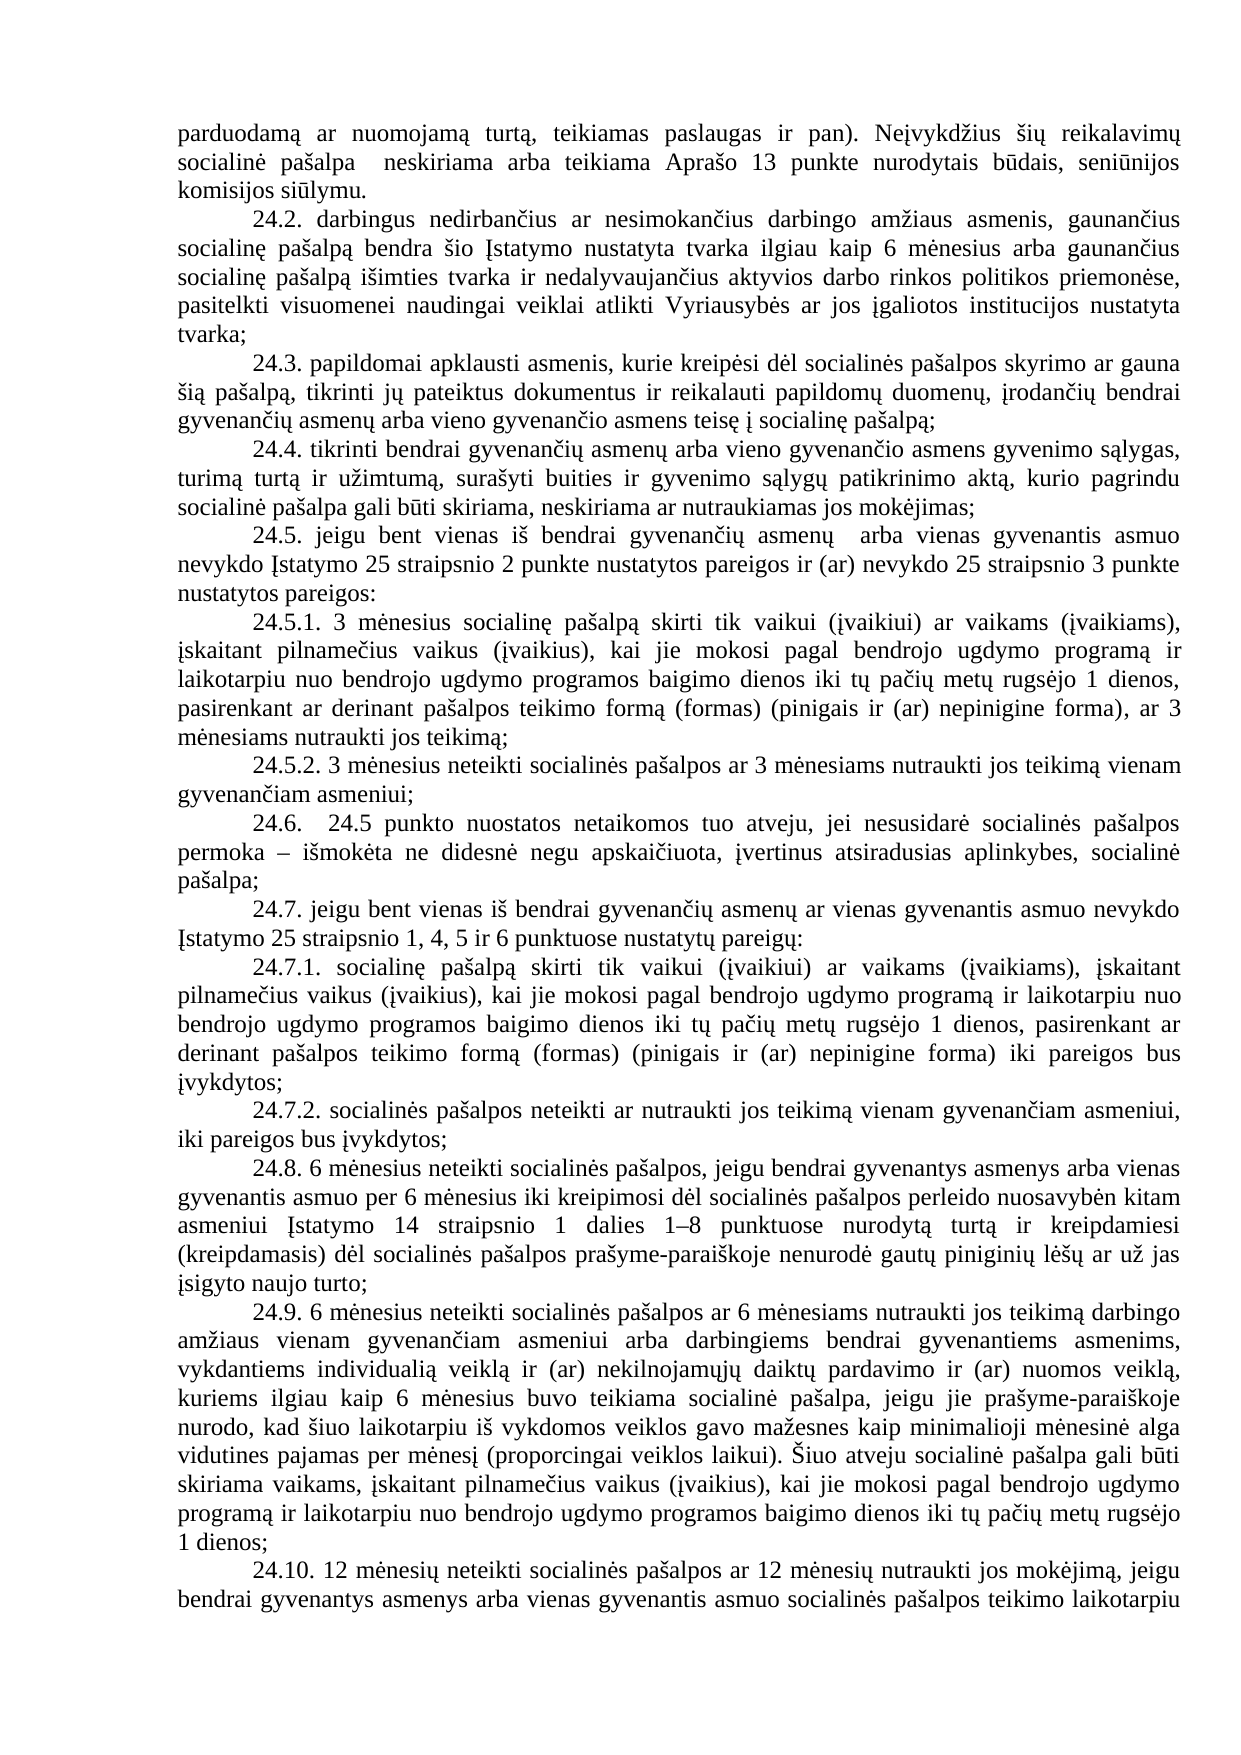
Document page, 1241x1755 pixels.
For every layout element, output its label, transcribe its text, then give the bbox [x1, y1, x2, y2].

text 24.5.1. 3 mėnesius socialinę pašalpą skirti tik vaikui (įvaikiui) ar vaikams (įvaikiams), įskaitant pilnamečius vaikus (įvaikius), kai jie mokosi pagal bendrojo ugdymo programą ir laikotarpiu nuo bendrojo ugdymo programos baigimo dienos iki tų pačių metų rugsėjo 1 dienos, pasirenkant ar derinant pašalpos teikimo formą (formas) (pinigais ir (ar) nepinigine forma), ar 3 mėnesiams nutraukti jos teikimą; [177, 607, 1181, 751]
text 24.9. 6 mėnesius neteikti socialinės pašalpos ar 6 mėnesiams nutraukti jos teikimą darbingo amžiaus vienam gyvenančiam asmeniui arba darbingiems bendrai gyvenantiems asmenims, vykdantiems individualią veiklą ir (ar) nekilnojamųjų daiktų pardavimo ir (ar) nuomos veiklą, kuriems ilgiau kaip 6 mėnesius buvo teikiama socialinė pašalpa, jeigu jie prašyme-paraiškoje nurodo, kad šiuo laikotarpiu iš vykdomos veiklos gavo mažesnes kaip minimalioji mėnesinė alga vidutines pajamas per mėnesį (proporcingai veiklos laikui). Šiuo atveju socialinė pašalpa gali būti skiriama vaikams, įskaitant pilnamečius vaikus (įvaikius), kai jie mokosi pagal bendrojo ugdymo programą ir laikotarpiu nuo bendrojo ugdymo programos baigimo dienos iki tų pačių metų rugsėjo 1 dienos; [177, 1297, 1181, 1556]
text 24.10. 12 mėnesių neteikti socialinės pašalpos ar 12 mėnesių nutraukti jos mokėjimą, jeigu bendrai gyvenantys asmenys arba vienas gyvenantis asmuo socialinės pašalpos teikimo laikotarpiu [177, 1556, 1181, 1613]
text 24.7. jeigu bent vienas iš bendrai gyvenančių asmenų ar vienas gyvenantis asmuo nevykdo Įstatymo 25 straipsnio 1, 4, 5 ir 6 punktuose nustatytų pareigų: [177, 894, 1181, 952]
text 24.2. darbingus nedirbančius ar nesimokančius darbingo amžiaus asmenis, gaunančius socialinę pašalpą bendra šio Įstatymo nustatyta tvarka ilgiau kaip 6 mėnesius arba gaunančius socialinę pašalpą išimties tvarka ir nedalyvaujančius aktyvios darbo rinkos politikos priemonėse, pasitelkti visuomenei naudingai veiklai atlikti Vyriausybės ar jos įgaliotos institucijos nustatyta tvarka; [177, 204, 1181, 348]
text 24.8. 6 mėnesius neteikti socialinės pašalpos, jeigu bendrai gyvenantys asmenys arba vienas gyvenantis asmuo per 6 mėnesius iki kreipimosi dėl socialinės pašalpos perleido nuosavybėn kitam asmeniui Įstatymo 14 straipsnio 1 dalies 1–8 punktuose nurodytą turtą ir kreipdamiesi (kreipdamasis) dėl socialinės pašalpos prašyme-paraiškoje nenurodė gautų piniginių lėšų ar už jas įsigyto naujo turto; [177, 1153, 1181, 1297]
text 24.3. papildomai apklausti asmenis, kurie kreipėsi dėl socialinės pašalpos skyrimo ar gauna šią pašalpą, tikrinti jų pateiktus dokumentus ir reikalauti papildomų duomenų, įrodančių bendrai gyvenančių asmenų arba vieno gyvenančio asmens teisę į socialinę pašalpą; [177, 348, 1181, 434]
text 24.5.2. 3 mėnesius neteikti socialinės pašalpos ar 3 mėnesiams nutraukti jos teikimą vienam gyvenančiam asmeniui; [177, 751, 1181, 808]
text 24.5. jeigu bent vienas iš bendrai gyvenančių asmenų arba vienas gyvenantis asmuo nevykdo Įstatymo 25 straipsnio 2 punkte nustatytos pareigos ir (ar) nevykdo 25 straipsnio 3 punkte nustatytos pareigos: [177, 521, 1181, 607]
text parduodamą ar nuomojamą turtą, teikiamas paslaugas ir pan). Neįvykdžius šių reikalavimų socialinė pašalpa neskiriama arba teikiama Aprašo 13 punkte nurodytais būdais, seniūnijos komisijos siūlymu. [177, 118, 1181, 204]
text 24.6. 24.5 punkto nuostatos netaikomos tuo atveju, jei nesusidarė socialinės pašalpos permoka – išmokėta ne didesnė negu apskaičiuota, įvertinus atsiradusias aplinkybes, socialinė pašalpa; [177, 808, 1181, 894]
text 24.4. tikrinti bendrai gyvenančių asmenų arba vieno gyvenančio asmens gyvenimo sąlygas, turimą turtą ir užimtumą, surašyti buities ir gyvenimo sąlygų patikrinimo aktą, kurio pagrindu socialinė pašalpa gali būti skiriama, neskiriama ar nutraukiamas jos mokėjimas; [177, 434, 1181, 521]
text 24.7.2. socialinės pašalpos neteikti ar nutraukti jos teikimą vienam gyvenančiam asmeniui, iki pareigos bus įvykdytos; [177, 1096, 1181, 1153]
text 24.7.1. socialinę pašalpą skirti tik vaikui (įvaikiui) ar vaikams (įvaikiams), įskaitant pilnamečius vaikus (įvaikius), kai jie mokosi pagal bendrojo ugdymo programą ir laikotarpiu nuo bendrojo ugdymo programos baigimo dienos iki tų pačių metų rugsėjo 1 dienos, pasirenkant ar derinant pašalpos teikimo formą (formas) (pinigais ir (ar) nepinigine forma) iki pareigos bus įvykdytos; [177, 952, 1181, 1096]
